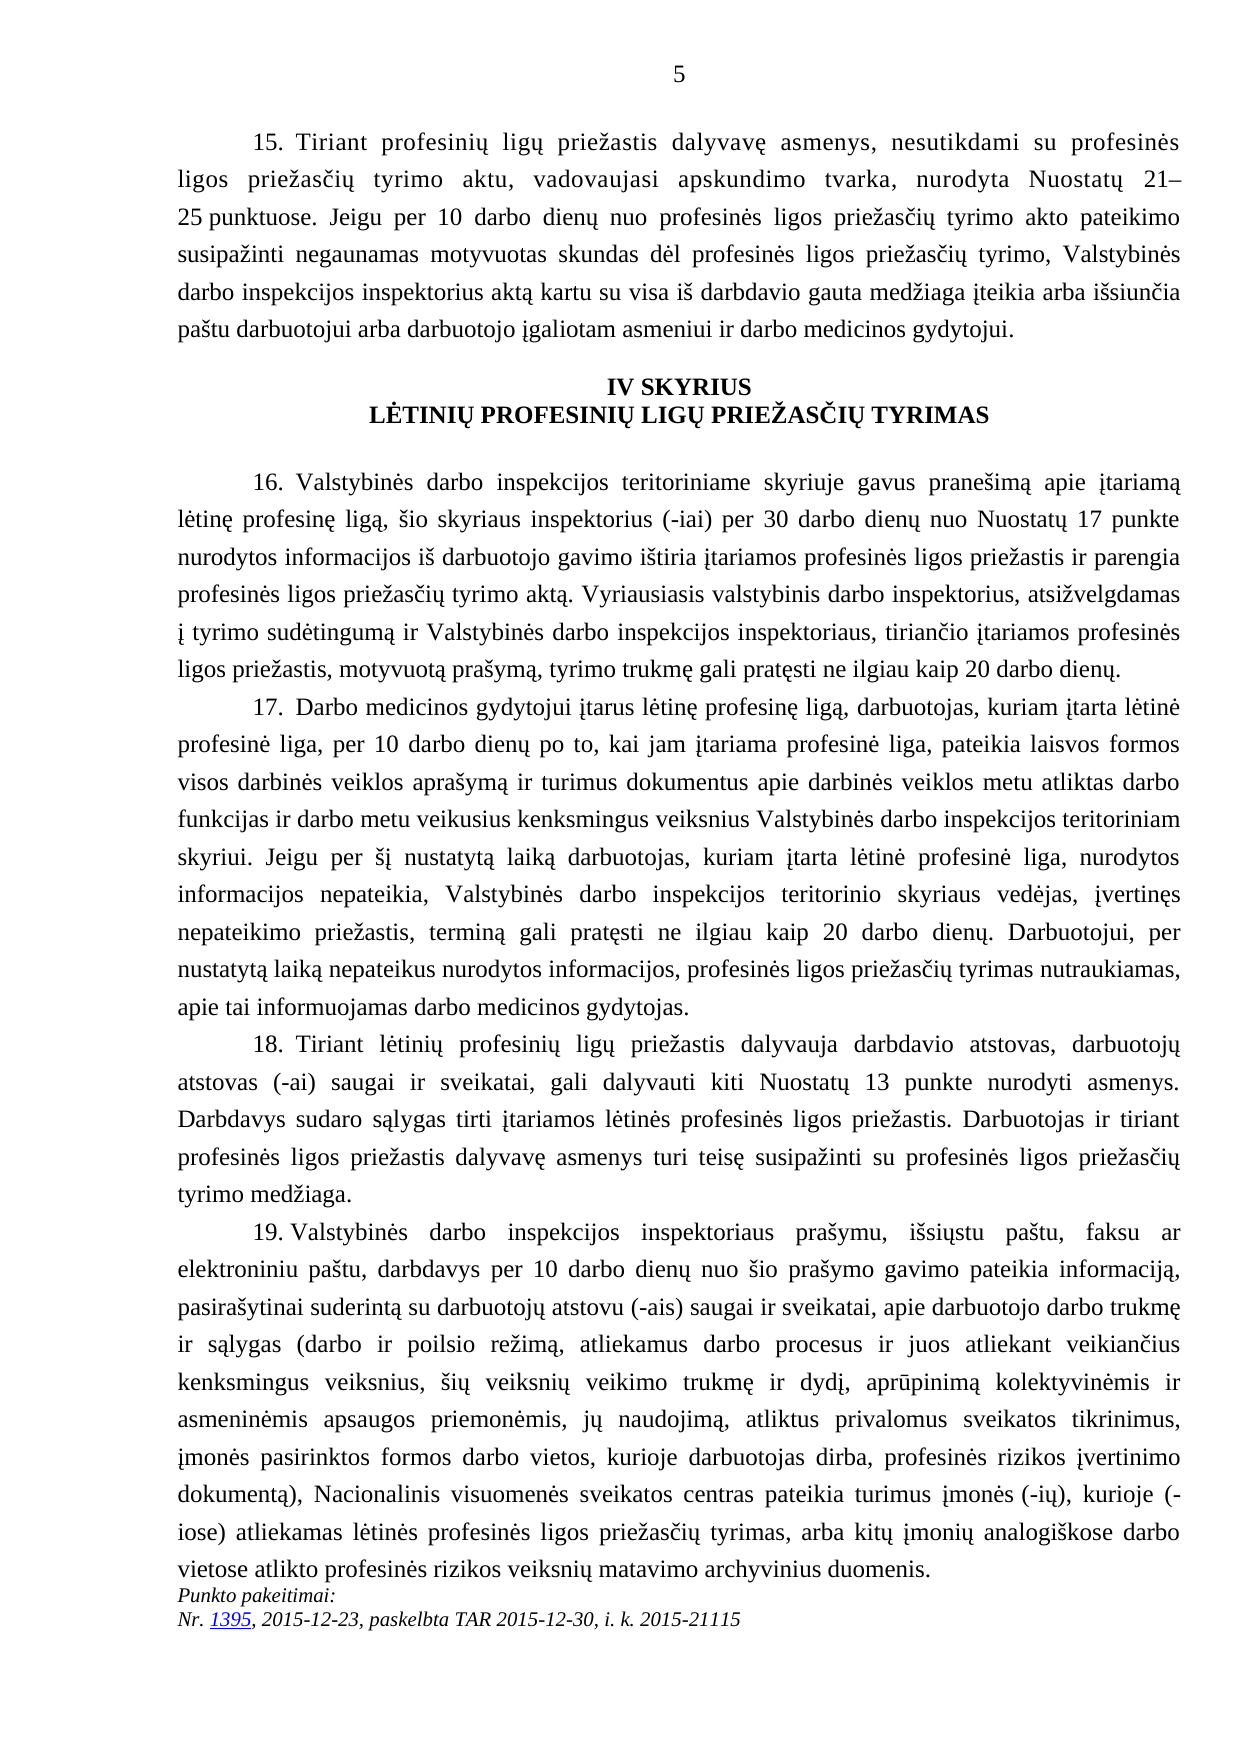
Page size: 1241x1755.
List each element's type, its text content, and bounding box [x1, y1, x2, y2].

text 16. Valstybinės darbo inspekcijos teritoriniame skyriuje gavus pranešimą apie įtariamą lėtinę profesinę ligą, šio skyriaus inspektorius (-iai) per 30 darbo dienų nuo Nuostatų 17 punkte nurodytos informacijos iš darbuotojo gavimo ištiria įtariamos profesinės ligos priežastis ir parengia profesinės ligos priežasčių tyrimo aktą. Vyriausiasis valstybinis darbo inspektorius, atsižvelgdamas į tyrimo sudėtingumą ir Valstybinės darbo inspekcijos inspektoriaus, tiriančio įtariamos profesinės ligos priežastis, motyvuotą prašymą, tyrimo trukmę gali pratęsti ne ilgiau kaip 20 darbo dienų. [177, 458, 1181, 683]
text Nr. 1395, 2015-12-23, paskelbta TAR 2015-12-30, i. k. 2015-21115 [177, 1607, 1181, 1631]
text Punkto pakeitimai: [177, 1583, 1181, 1607]
text LĖTINIŲ PROFESINIŲ LIGŲ PRIEŽASČIŲ TYRIMAS [177, 401, 1181, 429]
text 19. Valstybinės darbo inspekcijos inspektoriaus prašymu, išsiųstu paštu, faksu ar elektroniniu paštu, darbdavys per 10 darbo dienų nuo šio prašymo gavimo pateikia informaciją, pasirašytinai suderintą su darbuotojų atstovu (-ais) saugai ir sveikatai, apie darbuotojo darbo trukmę ir sąlygas (darbo ir poilsio režimą, atliekamus darbo procesus ir juos atliekant veikiančius kenksmingus veiksnius, šių veiksnių veikimo trukmę ir dydį, aprūpinimą kolektyvinėmis ir asmeninėmis apsaugos priemonėmis, jų naudojimą, atliktus privalomus sveikatos tikrinimus, įmonės pasirinktos formos darbo vietos, kurioje darbuotojas dirba, profesinės rizikos įvertinimo dokumentą), Nacionalinis visuomenės sveikatos centras pateikia turimus įmonės (-ių), kurioje (-iose) atliekamas lėtinės profesinės ligos priežasčių tyrimas, arba kitų įmonių analogiškose darbo vietose atlikto profesinės rizikos veiksnių matavimo archyvinius duomenis. [177, 1208, 1181, 1583]
text IV SKYRIUS [177, 372, 1181, 401]
text 18. Tiriant lėtinių profesinių ligų priežastis dalyvauja darbdavio atstovas, darbuotojų atstovas (-ai) saugai ir sveikatai, gali dalyvauti kiti Nuostatų 13 punkte nurodyti asmenys. Darbdavys sudaro sąlygas tirti įtariamos lėtinės profesinės ligos priežastis. Darbuotojas ir tiriant profesinės ligos priežastis dalyvavę asmenys turi teisę susipažinti su profesinės ligos priežasčių tyrimo medžiaga. [177, 1021, 1181, 1208]
text 15. Tiriant profesinių ligų priežastis dalyvavę asmenys, nesutikdami su profesinės ligos priežasčių tyrimo aktu, vadovaujasi apskundimo tvarka, nurodyta Nuostatų 21–25 punktuose. Jeigu per 10 darbo dienų nuo profesinės ligos priežasčių tyrimo akto pateikimo susipažinti negaunamas motyvuotas skundas dėl profesinės ligos priežasčių tyrimo, Valstybinės darbo inspekcijos inspektorius aktą kartu su visa iš darbdavio gauta medžiaga įteikia arba išsiunčia paštu darbuotojui arba darbuotojo įgaliotam asmeniui ir darbo medicinos gydytojui. [177, 118, 1181, 343]
text 17. Darbo medicinos gydytojui įtarus lėtinę profesinę ligą, darbuotojas, kuriam įtarta lėtinė profesinė liga, per 10 darbo dienų po to, kai jam įtariama profesinė liga, pateikia laisvos formos visos darbinės veiklos aprašymą ir turimus dokumentus apie darbinės veiklos metu atliktas darbo funkcijas ir darbo metu veikusius kenksmingus veiksnius Valstybinės darbo inspekcijos teritoriniam skyriui. Jeigu per šį nustatytą laiką darbuotojas, kuriam įtarta lėtinė profesinė liga, nurodytos informacijos nepateikia, Valstybinės darbo inspekcijos teritorinio skyriaus vedėjas, įvertinęs nepateikimo priežastis, terminą gali pratęsti ne ilgiau kaip 20 darbo dienų. Darbuotojui, per nustatytą laiką nepateikus nurodytos informacijos, profesinės ligos priežasčių tyrimas nutraukiamas, apie tai informuojamas darbo medicinos gydytojas. [177, 683, 1181, 1021]
